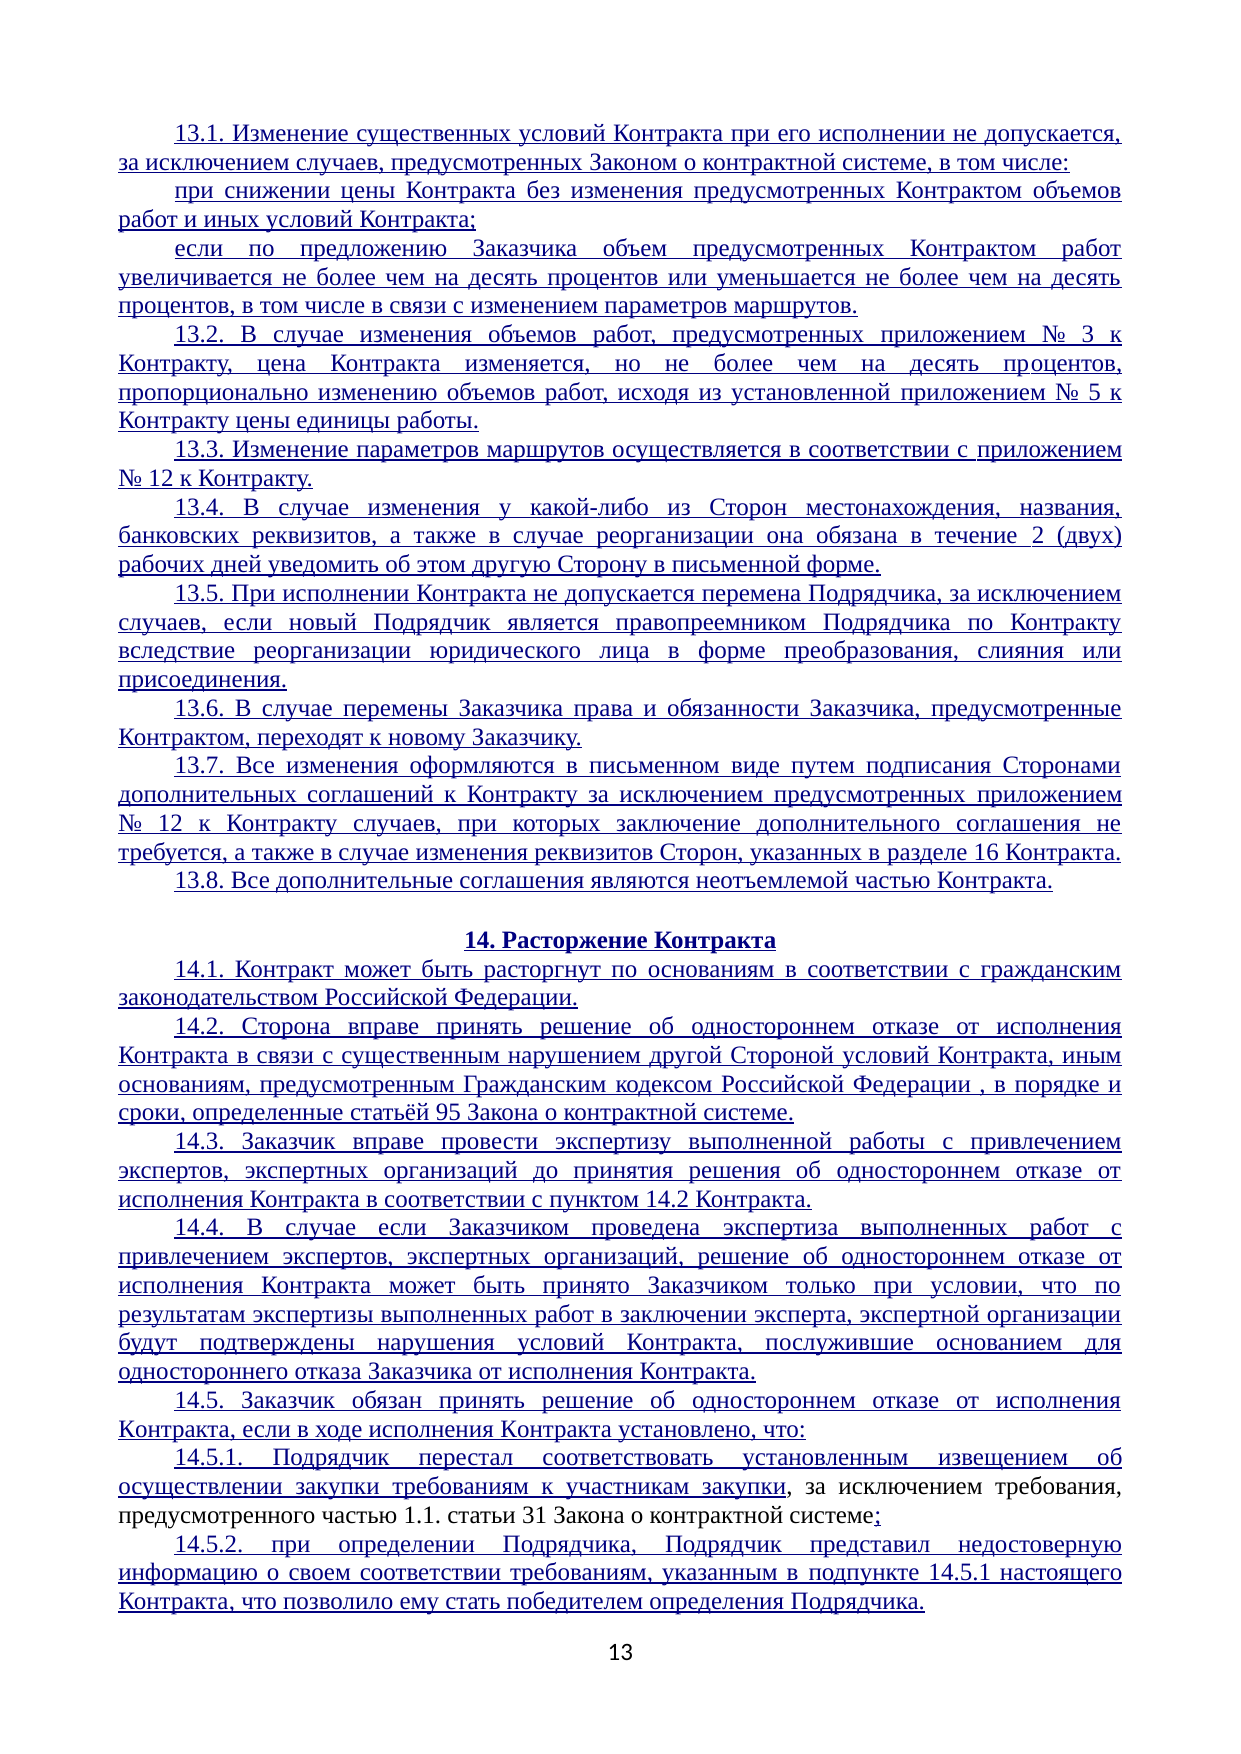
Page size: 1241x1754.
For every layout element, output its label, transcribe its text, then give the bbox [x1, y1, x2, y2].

text требуется, а также в случае изменения реквизитов Сторон, указанных в разделе 16 Контракта. [118, 834, 1122, 866]
text 13.4. В случае изменения у какой-либо из Сторон местонахождения, названия, банковских реквизитов, а также в случае реорганизации она обязана в течение 2 (двух) [118, 492, 1122, 546]
text при снижении цены Контракта без изменения предусмотренных Контрактом объемов работ и иных условий Контракта; [118, 176, 1122, 233]
text 13.3. Изменение параметров маршрутов осуществляется в соответствии с приложением № 12 к Контракту. [118, 434, 1122, 492]
text 13.6. В случае перемены Заказчика права и обязанности Заказчика, предусмотренные Контрактом, переходят к новому Заказчику. [118, 693, 1122, 751]
text 14.5. Заказчик обязан принять решение об одностороннем отказе от исполнения Контракта, если в ходе исполнения Контракта установлено, что: [118, 1385, 1122, 1442]
text 14.5.1. Подрядчик перестал соответствовать установленным извещением об осуществлении закупки требованиям к участникам закупки, за исключением требования, предусмотренного частью 1.1. статьи 31 Закона о контрактной системе; [118, 1442, 1122, 1529]
text вследствие реорганизации юридического лица в форме преобразования, слияния или [118, 633, 1122, 661]
text сроки, определенные статьёй 95 Закона о контрактной системе. [118, 1095, 1122, 1126]
text 13.8. Все дополнительные соглашения являются неотъемлемой частью Контракта. [118, 866, 1122, 894]
text № 12 к Контракту случаев, при которых заключение дополнительного соглашения не [118, 806, 1122, 833]
text процентов, в том числе в связи с изменением параметров маршрутов. [118, 288, 1122, 319]
text 13.1. Изменение существенных условий Контракта при его исполнении не допускается, за исключением случаев, предусмотренных Законом о контрактной системе, в том числе: [118, 118, 1122, 176]
text основаниям, предусмотренным Гражданским кодексом Российской Федерации , в порядке и [118, 1066, 1122, 1094]
text исполнения Контракта в соответствии с пунктом 14.2 Контракта. [118, 1181, 1122, 1212]
text одностороннего отказа Заказчика от исполнения Контракта. [118, 1354, 1122, 1385]
text 13.7. Все изменения оформляются в письменном виде путем подписания Сторонами дополнительных соглашений к Контракту за исключением предусмотренных приложением [118, 751, 1122, 804]
text 13.5. При исполнении Контракта не допускается перемена Подрядчика, за исключением случаев, если новый Подрядчик является правопреемником Подрядчика по Контракту [118, 578, 1122, 632]
text рабочих дней уведомить об этом другую Сторону в письменной форме. [118, 547, 1122, 578]
text если по предложению Заказчика объем предусмотренных Контрактом работ увеличивается не более чем на десять процентов или уменьшается не более чем на десять [118, 233, 1122, 287]
text 13.2. В случае изменения объемов работ, предусмотренных приложением № 3 к Контракту, цена Контракта изменяется, но не более чем на десять процентов, [118, 319, 1122, 373]
text присоединения. [118, 662, 1122, 693]
text Контракта, что позволило ему стать победителем определения Подрядчика. [118, 1584, 1122, 1615]
text 14.1. Контракт может быть расторгнут по основаниям в соответствии с гражданским законодательством Российской Федерации. [118, 954, 1122, 1011]
text 14.4. В случае если Заказчиком проведена экспертиза выполненных работ с привлечением экспертов, экспертных организаций, решение об одностороннем отказе от [118, 1212, 1122, 1266]
text 14.2. Сторона вправе принять решение об одностороннем отказе от исполнения Контракта в связи с существенным нарушением другой Стороной условий Контракта, иным [118, 1011, 1122, 1065]
text 14.3. Заказчик вправе провести экспертизу выполненной работы с привлечением экспертов, экспертных организаций до принятия решения об одностороннем отказе от [118, 1126, 1122, 1180]
text исполнения Контракта может быть принято Заказчиком только при условии, что по результатам экспертизы выполненных работ в заключении эксперта, экспертной организации [118, 1268, 1122, 1324]
text пропорционально изменению объемов работ, исходя из установленной приложением № 5 к [118, 374, 1122, 402]
text Контракту цены единицы работы. [118, 403, 1122, 434]
text 14.5.2. при определении Подрядчика, Подрядчик представил недостоверную информацию о своем соответствии требованиям, указанным в подпункте 14.5.1 настоящего [118, 1529, 1122, 1582]
text будут подтверждены нарушения условий Контракта, послужившие основанием для [118, 1325, 1122, 1352]
text 14. Расторжение Контракта [118, 925, 1122, 954]
